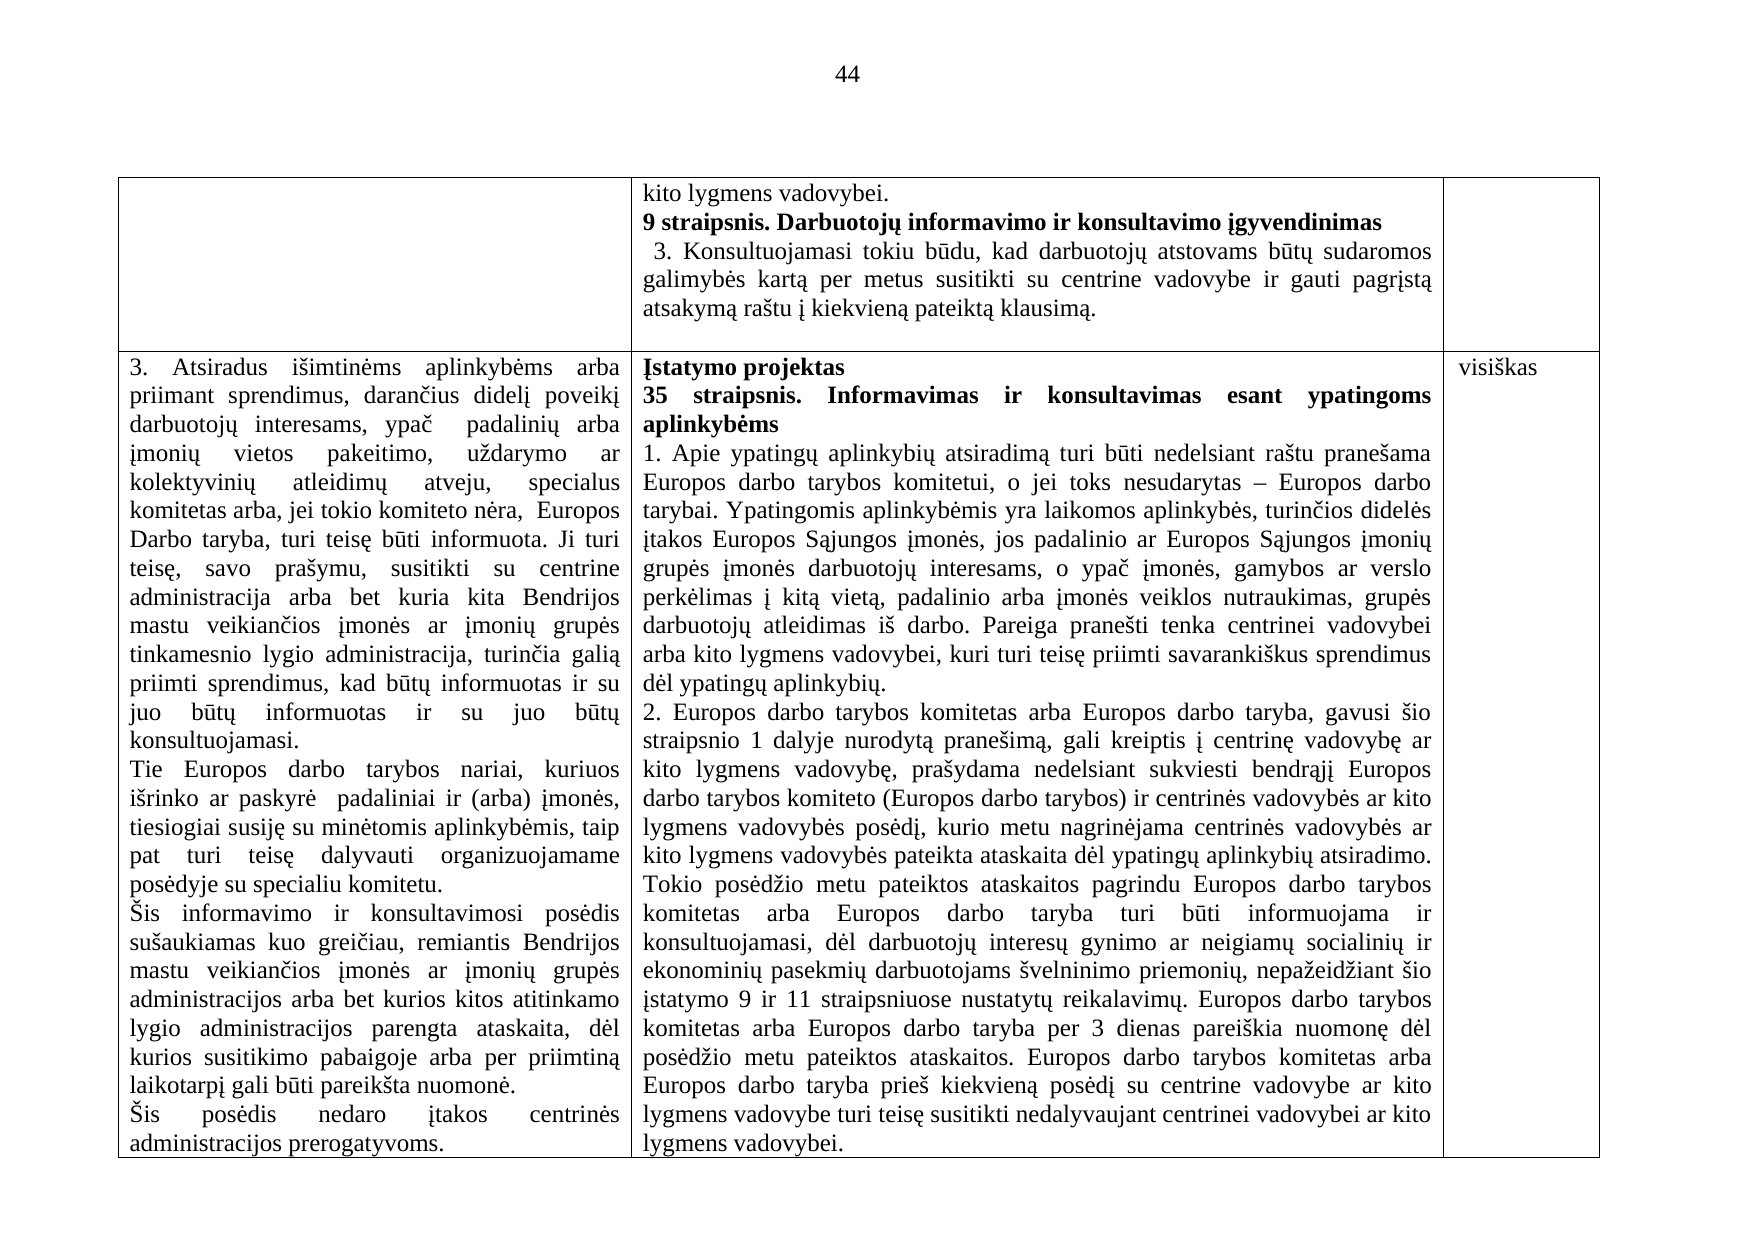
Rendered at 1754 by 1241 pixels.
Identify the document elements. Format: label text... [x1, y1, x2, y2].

table_cell [1444, 178, 1599, 351]
table_cell [119, 178, 631, 351]
table_cell kito lygmens vadovybei. 9 straipsnis. Darbuotojų informavimo ir konsultavimo įgyvendinimas 3. Konsultuojamasi tokiu būdu, kad darbuotojų atstovams būtų sudaromos galimybės kartą per metus susitikti su centrine vadovybe ir gauti pagrįstą atsakymą raštu į kiekvieną pateiktą klausimą. [632, 178, 1443, 351]
table_cell visiškas [1444, 352, 1599, 1157]
table_cell 3. Atsiradus išimtinėms aplinkybėms arba priimant sprendimus, darančius didelį poveikį darbuotojų interesams, ypač padalinių arba įmonių vietos pakeitimo, uždarymo ar kolektyvinių atleidimų atveju, specialus komitetas arba, jei tokio komiteto nėra, Europos Darbo taryba, turi teisę būti informuota. Ji turi teisę, savo prašymu, susitikti su centrine administracija arba bet kuria kita Bendrijos mastu veikiančios įmonės ar įmonių grupės tinkamesnio lygio administracija, turinčia galią priimti sprendimus, kad būtų informuotas ir su juo būtų informuotas ir su juo būtų konsultuojamasi. Tie Europos darbo tarybos nariai, kuriuos išrinko ar paskyrė padaliniai ir (arba) įmonės, tiesiogiai susiję su minėtomis aplinkybėmis, taip pat turi teisę dalyvauti organizuojamame posėdyje su specialiu komitetu. Šis informavimo ir konsultavimosi posėdis sušaukiamas kuo greičiau, remiantis Bendrijos mastu veikiančios įmonės ar įmonių grupės administracijos arba bet kurios kitos atitinkamo lygio administracijos parengta ataskaita, dėl kurios susitikimo pabaigoje arba per priimtiną laikotarpį gali būti pareikšta nuomonė. Šis posėdis nedaro įtakos centrinės administracijos prerogatyvoms. [119, 352, 631, 1157]
table_cell Įstatymo projektas 35 straipsnis. Informavimas ir konsultavimas esant ypatingoms aplinkybėms 1. Apie ypatingų aplinkybių atsiradimą turi būti nedelsiant raštu pranešama Europos darbo tarybos komitetui, o jei toks nesudarytas – Europos darbo tarybai. Ypatingomis aplinkybėmis yra laikomos aplinkybės, turinčios didelės įtakos Europos Sąjungos įmonės, jos padalinio ar Europos Sąjungos įmonių grupės įmonės darbuotojų interesams, o ypač įmonės, gamybos ar verslo perkėlimas į kitą vietą, padalinio arba įmonės veiklos nutraukimas, grupės darbuotojų atleidimas iš darbo. Pareiga pranešti tenka centrinei vadovybei arba kito lygmens vadovybei, kuri turi teisę priimti savarankiškus sprendimus dėl ypatingų aplinkybių. 2. Europos darbo tarybos komitetas arba Europos darbo taryba, gavusi šio straipsnio 1 dalyje nurodytą pranešimą, gali kreiptis į centrinę vadovybę ar kito lygmens vadovybę, prašydama nedelsiant sukviesti bendrąjį Europos darbo tarybos komiteto (Europos darbo tarybos) ir centrinės vadovybės ar kito lygmens vadovybės posėdį, kurio metu nagrinėjama centrinės vadovybės ar kito lygmens vadovybės pateikta ataskaita dėl ypatingų aplinkybių atsiradimo. Tokio posėdžio metu pateiktos ataskaitos pagrindu Europos darbo tarybos komitetas arba Europos darbo taryba turi būti informuojama ir konsultuojamasi, dėl darbuotojų interesų gynimo ar neigiamų socialinių ir ekonominių pasekmių darbuotojams švelninimo priemonių, nepažeidžiant šio įstatymo 9 ir 11 straipsniuose nustatytų reikalavimų. Europos darbo tarybos komitetas arba Europos darbo taryba per 3 dienas pareiškia nuomonę dėl posėdžio metu pateiktos ataskaitos. Europos darbo tarybos komitetas arba Europos darbo taryba prieš kiekvieną posėdį su centrine vadovybe ar kito lygmens vadovybe turi teisę susitikti nedalyvaujant centrinei vadovybei ar kito lygmens vadovybei. [632, 352, 1443, 1157]
